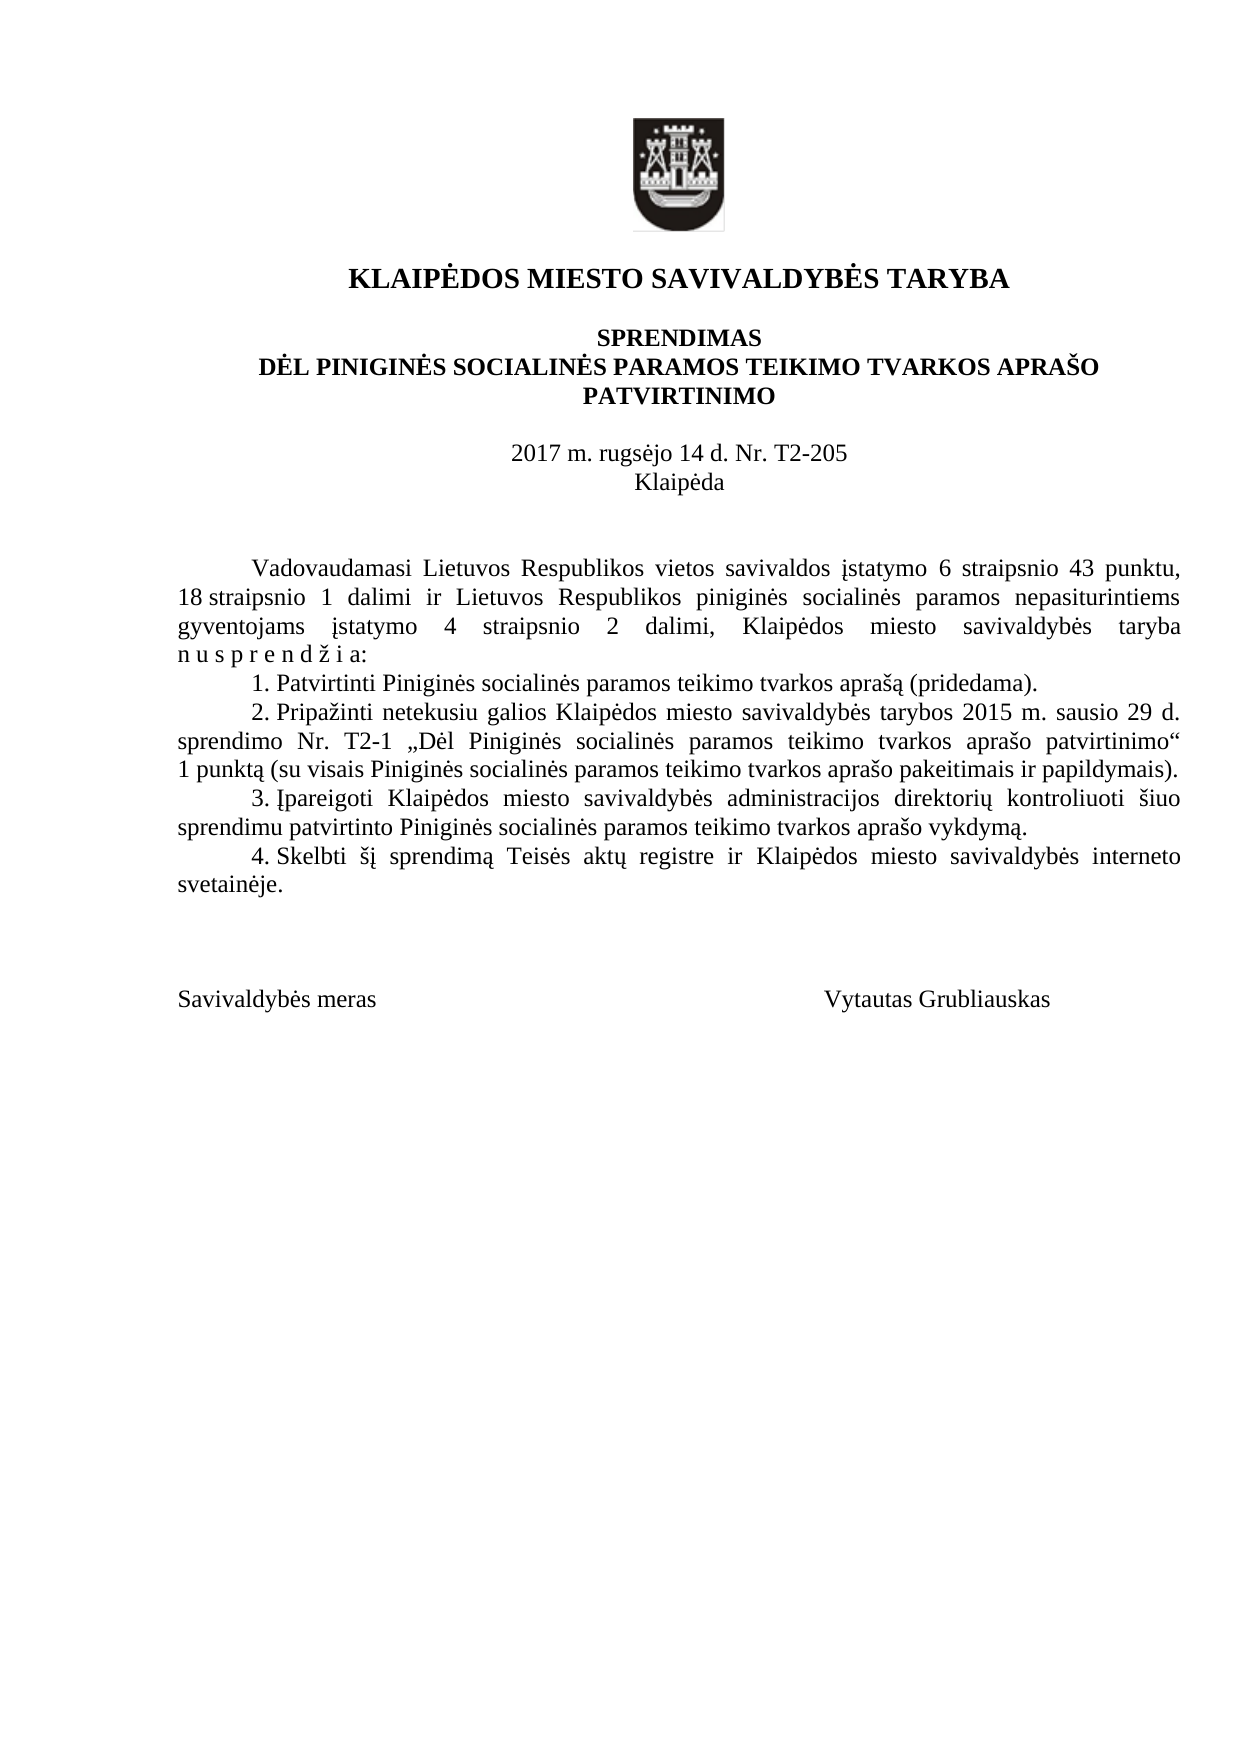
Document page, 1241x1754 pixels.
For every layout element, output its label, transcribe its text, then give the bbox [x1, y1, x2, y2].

text 4. Skelbti šį sprendimą Teisės aktų registre ir Klaipėdos miesto savivaldybės interneto svetainėje. [177, 841, 1181, 898]
text Vadovaudamasi Lietuvos Respublikos vietos savivaldos įstatymo 6 straipsnio 43 punktu, 18 straipsnio 1 dalimi ir Lietuvos Respublikos piniginės socialinės paramos nepasiturintiems gyventojams įstatymo 4 straipsnio 2 dalimi, Klaipėdos miesto savivaldybės taryba nusprendžia: [177, 553, 1181, 668]
text 1. Patvirtinti Piniginės socialinės paramos teikimo tvarkos aprašą (pridedama). [251, 668, 1181, 697]
text 2017 m. rugsėjo 14 d. Nr. T2-205 [177, 438, 1181, 467]
text Klaipėda [177, 467, 1181, 496]
text 2. Pripažinti netekusiu galios Klaipėdos miesto savivaldybės tarybos 2015 m. sausio 29 d. sprendimo Nr. T2-1 „Dėl Piniginės socialinės paramos teikimo tvarkos aprašo patvirtinimo“ 1 punktą (su visais Piniginės socialinės paramos teikimo tvarkos aprašo pakeitimais ir papildymais). [177, 697, 1181, 783]
text 3. Įpareigoti Klaipėdos miesto savivaldybės administracijos direktorių kontroliuoti šiuo sprendimu patvirtinto Piniginės socialinės paramos teikimo tvarkos aprašo vykdymą. [177, 783, 1181, 841]
text Savivaldybės meras Vytautas Grubliauskas [177, 984, 1181, 1013]
text DĖL PINIGINĖS SOCIALINĖS PARAMOS TEIKIMO TVARKOS APRAŠO PATVIRTINIMO [177, 352, 1181, 409]
text KLAIPĖDOS MIESTO SAVIVALDYBĖS TARYBA [177, 261, 1181, 294]
text SPRENDIMAS [177, 323, 1181, 352]
